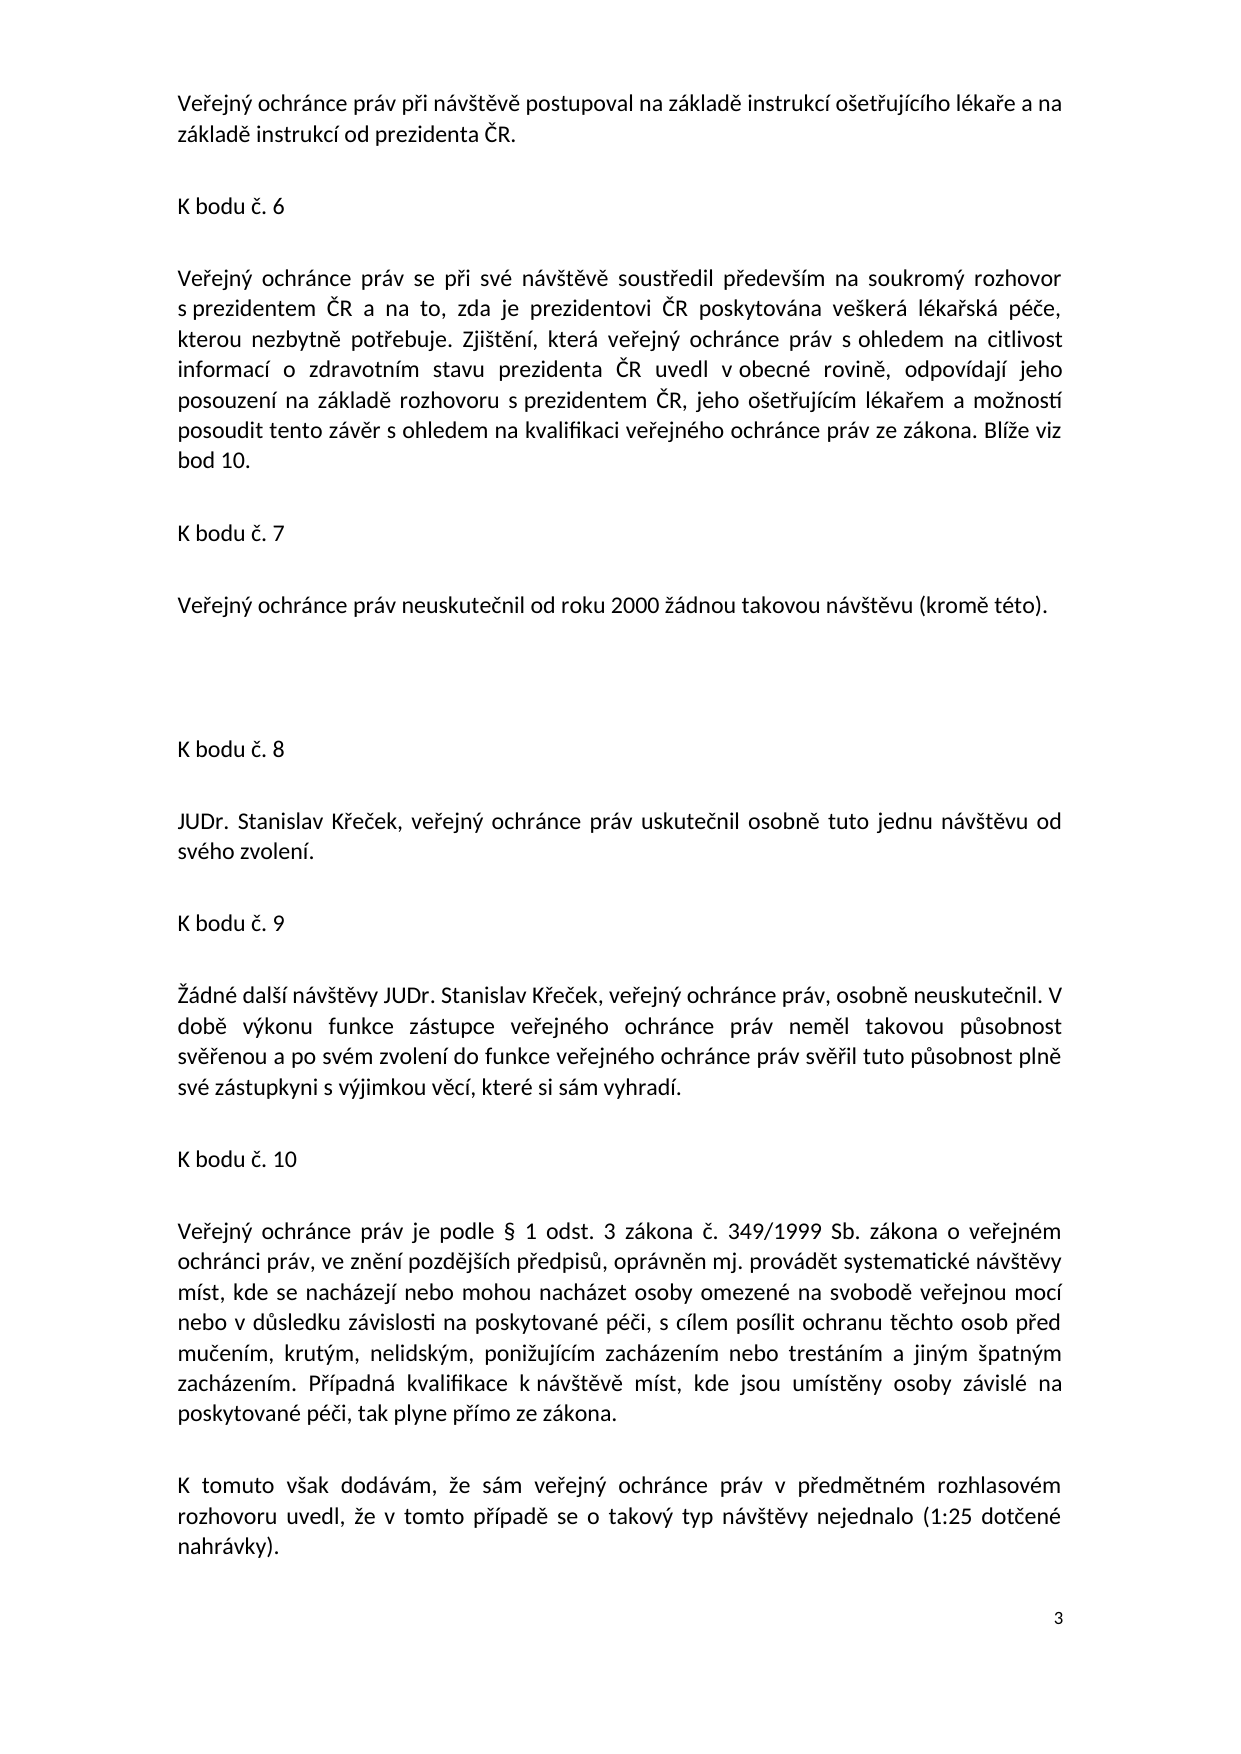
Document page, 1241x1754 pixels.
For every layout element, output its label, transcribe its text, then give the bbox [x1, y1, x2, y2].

text Veřejný ochránce práv neuskutečnil od roku 2000 žádnou takovou návštěvu (kromě této). [177, 590, 1063, 619]
text K bodu č. 6 [177, 191, 1063, 220]
text JUDr. Stanislav Křeček, veřejný ochránce práv uskutečnil osobně tuto jednu návštěvu od svého zvolení. [177, 806, 1063, 866]
text Žádné další návštěvy JUDr. Stanislav Křeček, veřejný ochránce práv, osobně neuskutečnil. V době výkonu funkce zástupce veřejného ochránce práv neměl takovou působnost svěřenou a po svém zvolení do funkce veřejného ochránce práv svěřil tuto působnost plně své zástupkyni s výjimkou věcí, které si sám vyhradí. [177, 981, 1063, 1101]
text K bodu č. 8 [177, 734, 1063, 763]
text Veřejný ochránce práv při návštěvě postupoval na základě instrukcí ošetřujícího lékaře a na základě instrukcí od prezidenta ČR. [177, 88, 1063, 148]
text K bodu č. 9 [177, 908, 1063, 938]
text K tomuto však dodávám, že sám veřejný ochránce práv v předmětném rozhlasovém rozhovoru uvedl, že v tomto případě se o takový typ návštěvy nejednalo (1:25 dotčené nahrávky). [177, 1471, 1063, 1561]
text Veřejný ochránce práv se při své návštěvě soustředil především na soukromý rozhovor s prezidentem ČR a na to, zda je prezidentovi ČR poskytována veškerá lékařská péče, kterou nezbytně potřebuje. Zjištění, která veřejný ochránce práv s ohledem na citlivost informací o zdravotním stavu prezidenta ČR uvedl v obecné rovině, odpovídají jeho posouzení na základě rozhovoru s prezidentem ČR, jeho ošetřujícím lékařem a možností posoudit tento závěr s ohledem na kvalifikaci veřejného ochránce práv ze zákona. Blíže viz bod 10. [177, 263, 1063, 475]
text K bodu č. 7 [177, 518, 1063, 547]
text K bodu č. 10 [177, 1144, 1063, 1173]
text Veřejný ochránce práv je podle § 1 odst. 3 zákona č. 349/1999 Sb. zákona o veřejném ochránci práv, ve znění pozdějších předpisů, oprávněn mj. provádět systematické návštěvy míst, kde se nacházejí nebo mohou nacházet osoby omezené na svobodě veřejnou mocí nebo v důsledku závislosti na poskytované péči, s cílem posílit ochranu těchto osob před mučením, krutým, nelidským, ponižujícím zacházením nebo trestáním a jiným špatným zacházením. Případná kvalifikace k návštěvě míst, kde jsou umístěny osoby závislé na poskytované péči, tak plyne přímo ze zákona. [177, 1216, 1063, 1428]
